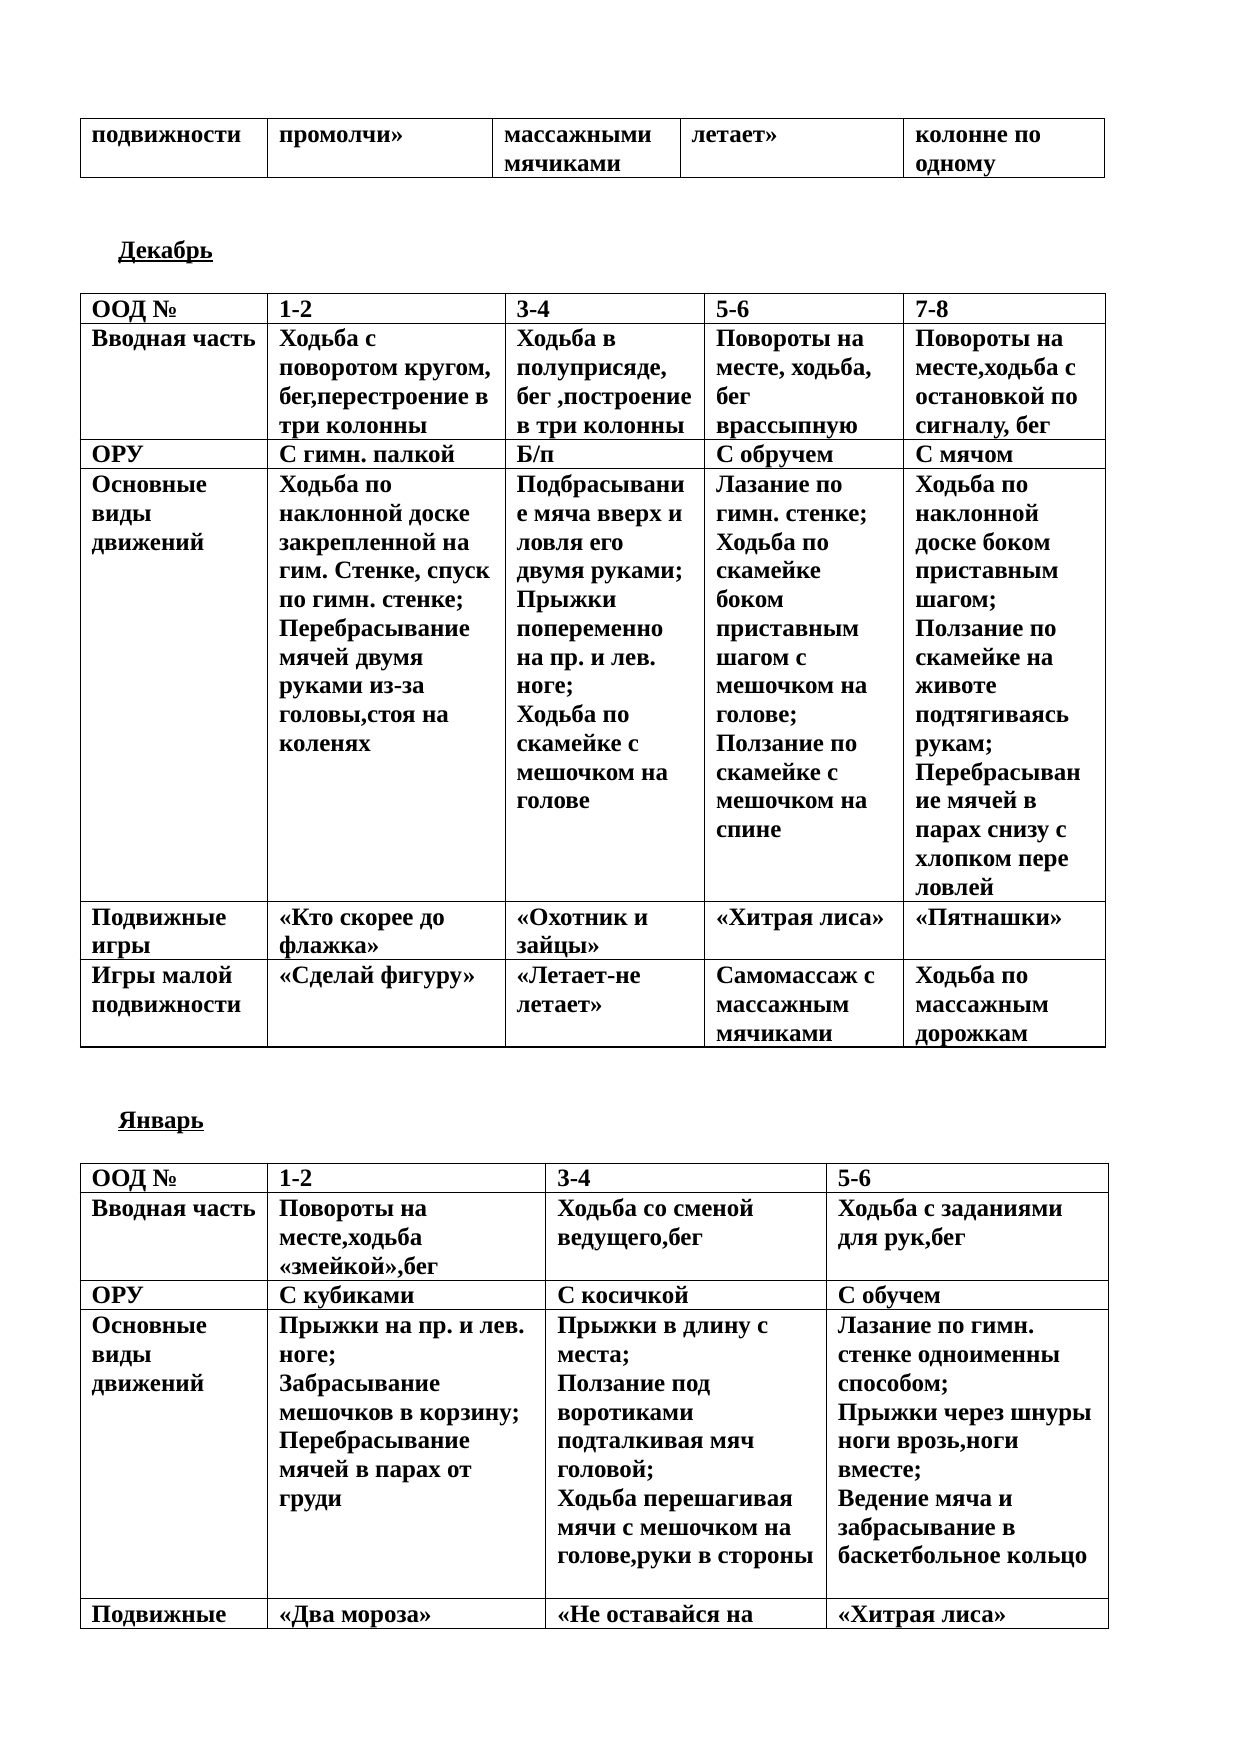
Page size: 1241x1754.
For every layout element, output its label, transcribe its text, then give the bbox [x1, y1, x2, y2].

table_header 5-6 [827, 1164, 1108, 1192]
table_cell Подвижные игры [81, 902, 267, 959]
table_header ООД № [81, 294, 267, 322]
table_cell промолчи» [268, 119, 492, 177]
table_cell «Охотник и зайцы» [506, 902, 704, 959]
table_cell массажными мячиками [493, 119, 680, 177]
table_cell С обучем [827, 1281, 1108, 1309]
table_cell Повороты на месте,ходьба с остановкой по сигналу, бег [904, 324, 1105, 438]
text Январь [118, 1105, 1122, 1134]
table_cell С гимн. палкой [268, 440, 505, 468]
table_cell Прыжки в длину с места; Ползание под воротиками подталкивая мяч головой; Ходьба перешагивая мячи с мешочком на голове,руки в стороны [546, 1310, 826, 1598]
table_cell «Хитрая лиса» [827, 1599, 1108, 1628]
table_cell Прыжки на пр. и лев. ноге; Забрасывание мешочков в корзину; Перебрасывание мячей в парах от груди [268, 1310, 545, 1598]
table_cell Повороты на месте, ходьба, бег врассыпную [705, 324, 903, 438]
table_cell «Два мороза» [268, 1599, 545, 1628]
table_cell летает» [681, 119, 903, 177]
table_cell Лазание по гимн. стенке одноименны способом; Прыжки через шнуры ноги врозь,ноги вместе; Ведение мяча и забрасывание в баскетбольное кольцо [827, 1310, 1108, 1598]
table_cell колонне по одному [904, 119, 1104, 177]
table_cell Лазание по гимн. стенке; Ходьба по скамейке боком приставным шагом с мешочком на голове; Ползание по скамейке с мешочком на спине [705, 469, 903, 901]
table_header 1-2 [268, 1164, 545, 1192]
table_cell С косичкой [546, 1281, 826, 1309]
table_cell «Сделай фигуру» [268, 960, 505, 1046]
table_cell Основные виды движений [81, 469, 267, 901]
text Декабрь [118, 235, 1122, 264]
table_cell Вводная часть [81, 1193, 267, 1279]
table_cell С мячом [904, 440, 1105, 468]
table_cell «Летает-не летает» [506, 960, 704, 1046]
table_header 5-6 [705, 294, 903, 322]
table_header 7-8 [904, 294, 1105, 322]
table_cell Игры малой подвижности [81, 960, 267, 1046]
table_cell подвижности [81, 119, 267, 177]
table_cell «Кто скорее до флажка» [268, 902, 505, 959]
table_header 1-2 [268, 294, 505, 322]
table_cell Ходьба с заданиями для рук,бег [827, 1193, 1108, 1279]
table_cell ОРУ [81, 440, 267, 468]
table_cell Ходьба со сменой ведущего,бег [546, 1193, 826, 1279]
table_cell Б/п [506, 440, 704, 468]
table_cell Ходьба с поворотом кругом, бег,перестроение в три колонны [268, 324, 505, 438]
table_cell Вводная часть [81, 324, 267, 438]
table_header 3-4 [506, 294, 704, 322]
table_cell Ходьба в полуприсяде, бег ,построение в три колонны [506, 324, 704, 438]
table_cell С кубиками [268, 1281, 545, 1309]
table_cell Ходьба по массажным дорожкам [904, 960, 1105, 1046]
table_cell «Хитрая лиса» [705, 902, 903, 959]
table_cell Ходьба по наклонной доске закрепленной на гим. Стенке, спуск по гимн. стенке; Перебрасывание мячей двумя руками из-за головы,стоя на коленях [268, 469, 505, 901]
table_cell Ходьба по наклонной доске боком приставным шагом; Ползание по скамейке на животе подтягиваясь рукам; Перебрасывание мячей в парах снизу с хлопком пере ловлей [904, 469, 1105, 901]
table_cell ОРУ [81, 1281, 267, 1309]
table_header ООД № [81, 1164, 267, 1192]
table_cell Самомассаж с массажным мячиками [705, 960, 903, 1046]
table_cell С обручем [705, 440, 903, 468]
table_cell Основные виды движений [81, 1310, 267, 1598]
table_cell Подвижные [81, 1599, 267, 1628]
table_header 3-4 [546, 1164, 826, 1192]
table_cell Подбрасывание мяча вверх и ловля его двумя руками; Прыжки попеременно на пр. и лев. ноге; Ходьба по скамейке с мешочком на голове [506, 469, 704, 901]
table_cell «Пятнашки» [904, 902, 1105, 959]
table_cell «Не оставайся на [546, 1599, 826, 1628]
table_cell Повороты на месте,ходьба «змейкой»,бег [268, 1193, 545, 1279]
